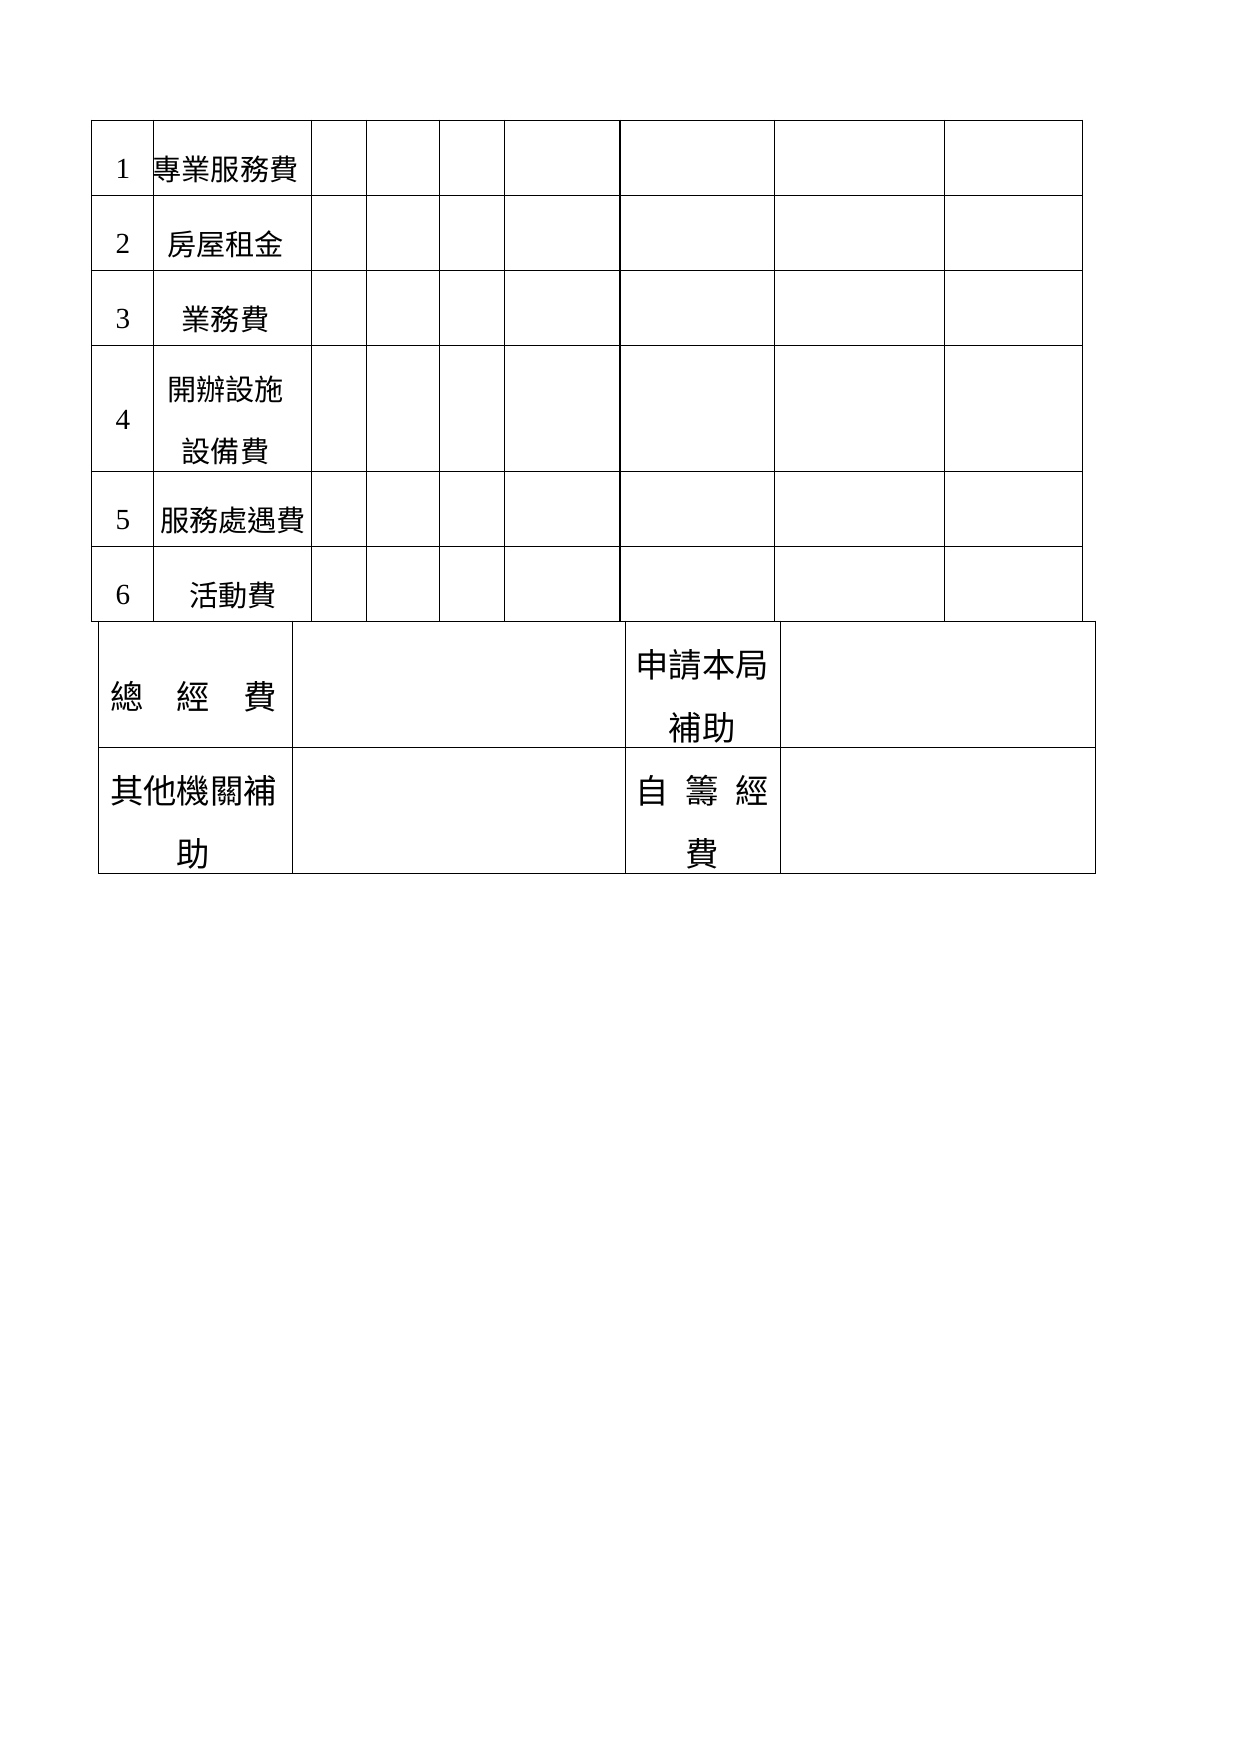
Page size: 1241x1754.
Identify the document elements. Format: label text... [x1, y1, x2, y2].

table_cell [775, 196, 944, 269]
table_cell [312, 346, 366, 471]
table_cell [440, 271, 504, 344]
table_cell [312, 196, 366, 269]
table_cell [367, 472, 439, 546]
table_cell [312, 271, 366, 344]
table_cell [1083, 471, 1095, 546]
table_cell [91, 622, 98, 747]
table_cell 開辦設施 設備費 [154, 346, 311, 471]
table_cell 其他機關補助 [99, 748, 292, 873]
table_cell [440, 346, 504, 471]
table_cell [621, 271, 774, 344]
table_cell 自 籌 經 費 [626, 748, 780, 873]
table_cell [312, 547, 366, 621]
table_cell 總 經 費 [99, 622, 292, 747]
table_cell [1083, 546, 1095, 621]
table_cell [621, 196, 774, 269]
table_cell [505, 346, 619, 471]
table_cell [367, 271, 439, 344]
table_cell 1 [92, 121, 153, 194]
table_cell 專業服務費 [154, 121, 311, 194]
table_cell [505, 121, 619, 194]
table_cell [312, 121, 366, 194]
table_cell [367, 121, 439, 194]
table_cell [781, 748, 1095, 873]
table_cell [440, 196, 504, 269]
table_cell [440, 547, 504, 621]
table_cell 服務處遇費 [154, 472, 311, 546]
table_cell [775, 472, 944, 546]
table_cell [775, 547, 944, 621]
table_cell [312, 472, 366, 546]
table_cell [621, 547, 774, 621]
table_cell [367, 547, 439, 621]
table_cell 2 [92, 196, 153, 269]
table_cell [945, 121, 1082, 194]
table_cell [781, 622, 1095, 747]
table_cell 申請本局補助 [626, 622, 780, 747]
table_cell [505, 271, 619, 344]
table_cell 4 [92, 346, 153, 471]
table_cell [1083, 345, 1095, 471]
table_cell [505, 547, 619, 621]
table_cell [505, 196, 619, 269]
table_cell [775, 121, 944, 194]
table_cell [621, 472, 774, 546]
table_cell [1083, 195, 1095, 269]
table_cell 業務費 [154, 271, 311, 344]
table_cell 房屋租金 [154, 196, 311, 269]
table_cell [91, 747, 98, 873]
table_cell [775, 271, 944, 344]
table_cell [945, 346, 1082, 471]
table_cell [945, 547, 1082, 621]
table_cell 3 [92, 271, 153, 344]
table_cell [621, 121, 774, 194]
table_cell [440, 472, 504, 546]
table_cell [367, 346, 439, 471]
table_cell [1083, 270, 1095, 344]
table_cell [775, 346, 944, 471]
table_cell [367, 196, 439, 269]
table_cell 活動費 [154, 547, 311, 621]
table_cell [505, 472, 619, 546]
table_cell [293, 622, 625, 747]
table_cell [440, 121, 504, 194]
table_cell [945, 472, 1082, 546]
table_cell 5 [92, 472, 153, 546]
table_cell [621, 346, 774, 471]
table_cell [945, 271, 1082, 344]
table_cell 6 [92, 547, 153, 621]
table_cell [945, 196, 1082, 269]
table_cell [293, 748, 625, 873]
table_cell [1083, 120, 1095, 194]
